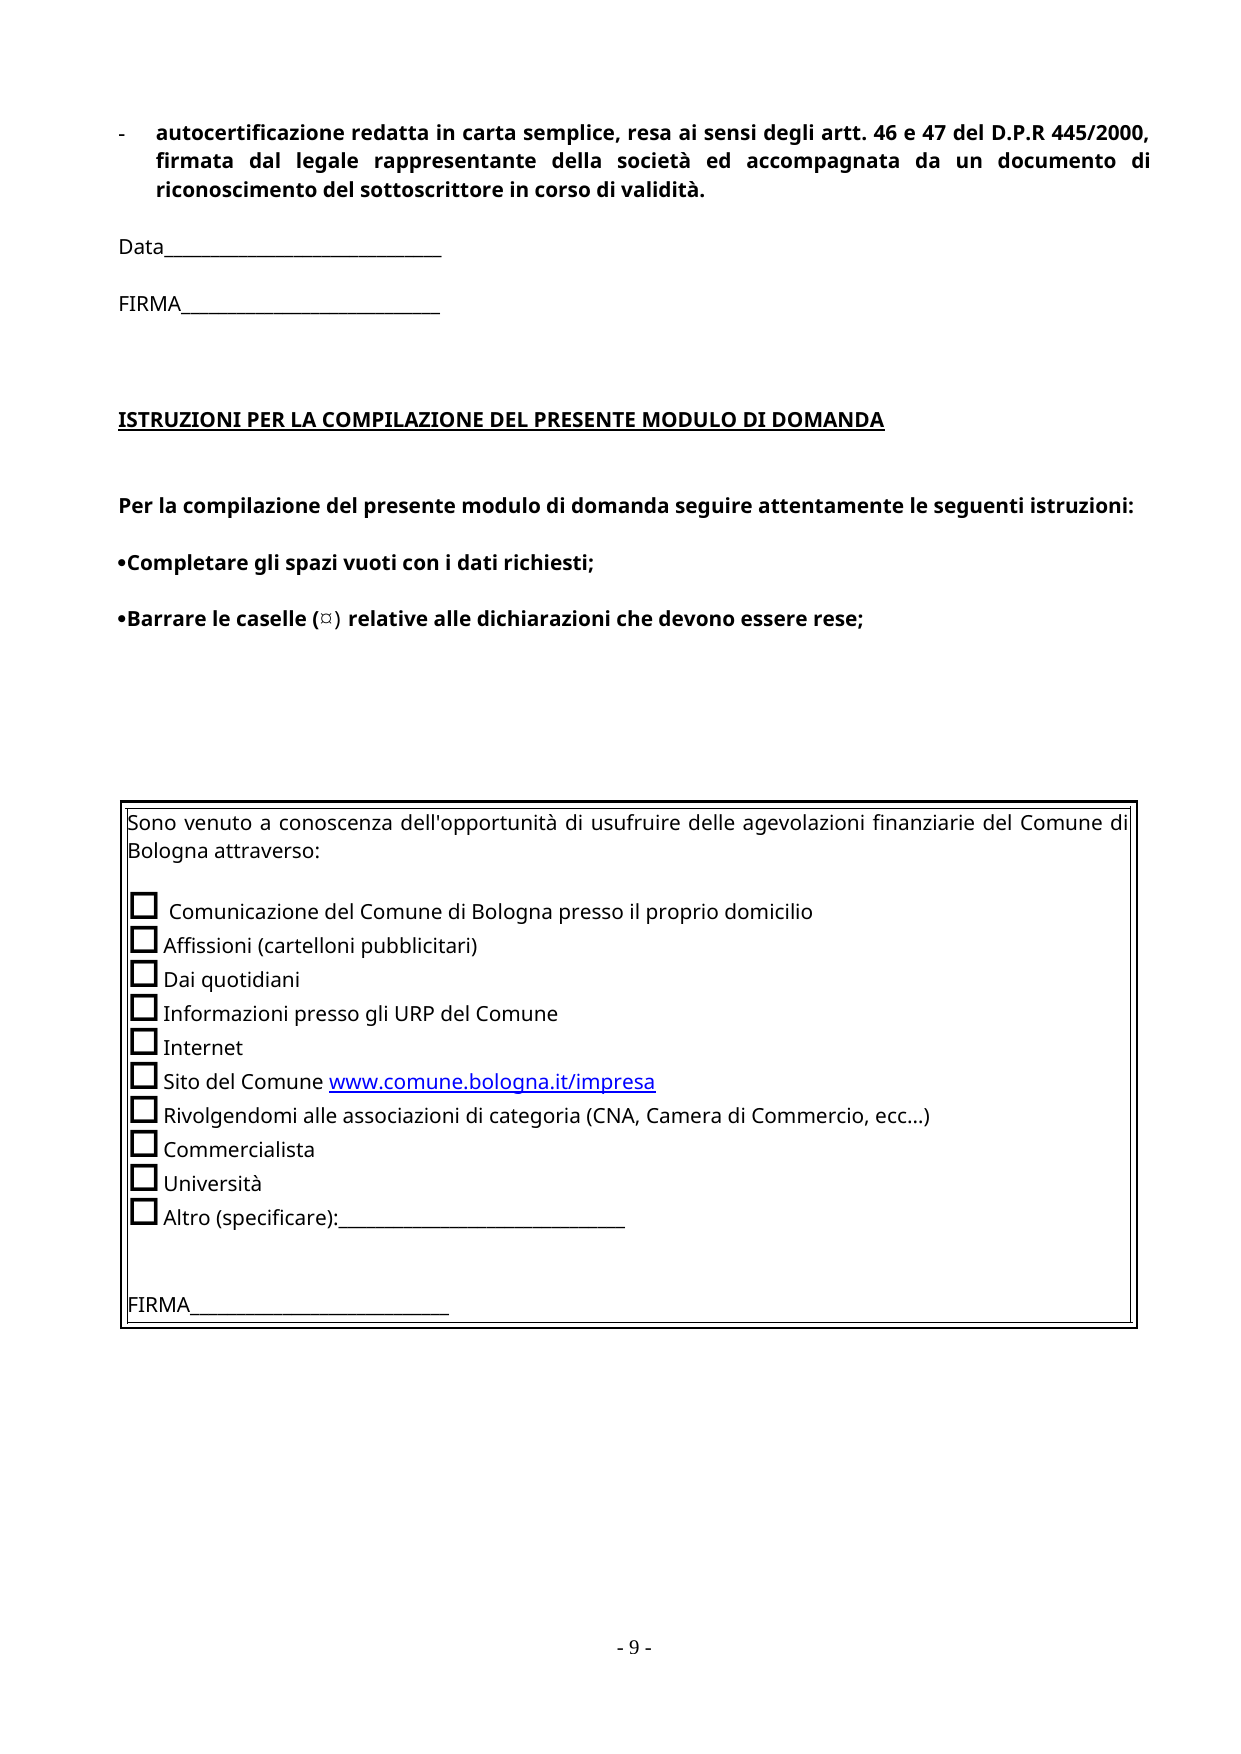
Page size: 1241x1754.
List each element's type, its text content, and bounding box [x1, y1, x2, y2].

text Per la compilazione del presente modulo di domanda seguire attentamente le seguenti istruzioni: [118, 491, 1152, 519]
text Università [128, 1166, 1130, 1200]
text  Comunicazione del Comune di Bologna presso il proprio domicilio [128, 893, 1130, 927]
text Informazioni presso gli URP del Comune [128, 995, 1130, 1029]
list Completare gli spazi vuoti con i dati richiesti; [118, 548, 1152, 576]
text Altro (specificare):_______________________________ [128, 1200, 1130, 1234]
text ISTRUZIONI PER LA COMPILAZIONE DEL PRESENTE MODULO DI DOMANDA [118, 405, 1152, 434]
text Internet [128, 1029, 1130, 1063]
text Data______________________________ [118, 232, 1152, 260]
text Sito del Comune www.comune.bologna.it/impresa [128, 1063, 1130, 1097]
text Affissioni (cartelloni pubblicitari) [128, 927, 1130, 961]
text Commercialista [128, 1132, 1130, 1166]
list Barrare le caselle () relative alle dichiarazioni che devono essere rese; [118, 604, 1152, 633]
text FIRMA____________________________ [128, 1291, 1130, 1319]
text Dai quotidiani [128, 961, 1130, 995]
text Rivolgendomi alle associazioni di categoria (CNA, Camera di Commercio, ecc…) [128, 1097, 1130, 1132]
text FIRMA____________________________ [118, 289, 1152, 317]
text Sono venuto a conoscenza dell'opportunità di usufruire delle agevolazioni finanziarie del Comune di Bologna attraverso: [128, 809, 1130, 865]
list autocertificazione redatta in carta semplice, resa ai sensi degli artt. 46 e 47 del D.P.R 445/2000, firmata dal legale rappresentante della società ed accompagnata da un documento di riconoscimento del sottoscrittore in corso di validità. [118, 118, 1152, 203]
